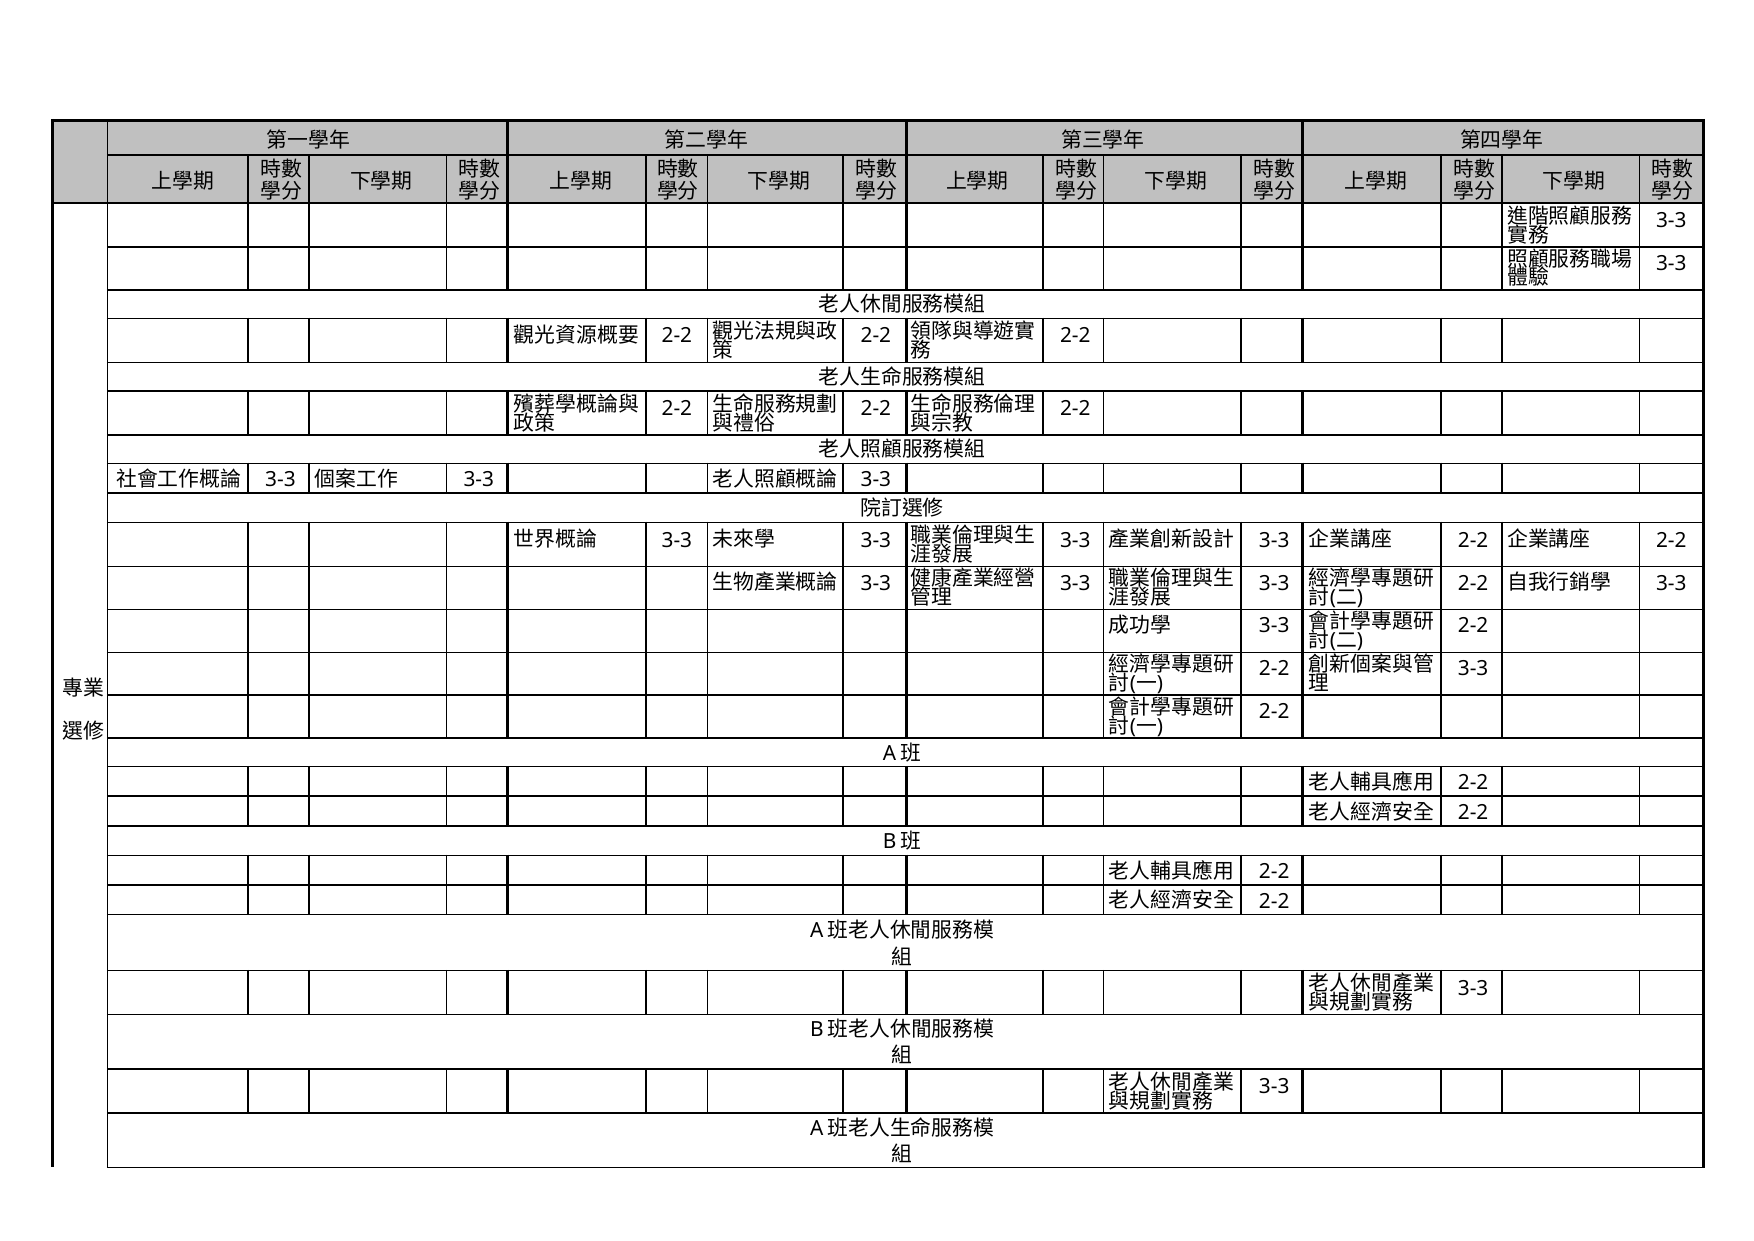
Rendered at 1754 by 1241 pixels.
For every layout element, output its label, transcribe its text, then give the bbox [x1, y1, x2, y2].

table_cell [108, 797, 247, 825]
table_cell [249, 856, 308, 884]
table_cell [249, 392, 308, 434]
table_cell [509, 1070, 645, 1112]
table_cell [708, 856, 842, 884]
table_cell 未來學 [708, 523, 842, 566]
table_cell 3-3 [1044, 567, 1103, 608]
table_cell [249, 248, 308, 289]
table_cell [249, 1070, 308, 1112]
table_cell [1640, 696, 1702, 737]
table_cell 會計學專題研 討(二) [1304, 610, 1440, 651]
table_cell [1503, 319, 1639, 361]
table_cell [844, 696, 905, 737]
table_cell [509, 204, 645, 246]
table_cell [1304, 204, 1440, 246]
table_cell [310, 653, 446, 694]
table_cell [108, 523, 247, 566]
table_cell [108, 886, 247, 914]
table_cell 健康產業經營 管理 [908, 567, 1042, 608]
table_cell 老人休閒服務模組 [108, 291, 1702, 317]
table_cell [1304, 464, 1440, 492]
table_cell [1242, 767, 1301, 795]
table_cell [249, 204, 308, 246]
table_cell 2-2 [1442, 767, 1501, 795]
table_cell 時數 學分 [249, 156, 308, 202]
table_cell [1304, 319, 1440, 361]
table_cell [1044, 856, 1103, 884]
table_cell 2-2 [1044, 392, 1103, 434]
table_cell [108, 971, 247, 1013]
table_cell [310, 610, 446, 651]
table_cell [647, 856, 707, 884]
table_cell 2-2 [844, 392, 905, 434]
table_cell [509, 886, 645, 914]
table_cell [844, 1070, 905, 1112]
table_cell 時數 學分 [1442, 156, 1501, 202]
table_cell [1044, 464, 1103, 492]
table_cell [249, 567, 308, 608]
table_cell [310, 696, 446, 737]
table_cell [908, 696, 1042, 737]
table_cell [908, 797, 1042, 825]
table_cell 3-3 [1044, 523, 1103, 566]
table_cell [844, 610, 905, 651]
table_cell [1044, 1070, 1103, 1112]
table_cell [1640, 653, 1702, 694]
table_cell 3-3 [1442, 653, 1501, 694]
table_cell [1640, 767, 1702, 795]
table_cell 2-2 [1442, 610, 1501, 651]
table_cell [1503, 767, 1639, 795]
table_cell 時數 學分 [647, 156, 707, 202]
table_cell [647, 696, 707, 737]
table_cell 3-3 [1640, 204, 1702, 246]
table_cell 下學期 [310, 156, 446, 202]
table_cell [1104, 319, 1240, 361]
table_cell [1242, 392, 1301, 434]
table_cell [447, 392, 506, 434]
table_cell [1242, 319, 1301, 361]
table_cell [1304, 696, 1440, 737]
table_cell [310, 856, 446, 884]
table_cell [447, 610, 506, 651]
table_cell [1242, 204, 1301, 246]
table_cell [1044, 610, 1103, 651]
table_cell [708, 797, 842, 825]
table_cell [447, 248, 506, 289]
table_cell [708, 886, 842, 914]
table_cell [1242, 464, 1301, 492]
table_cell [108, 319, 247, 361]
table_cell [708, 248, 842, 289]
table_cell 下學期 [708, 156, 842, 202]
table_cell [108, 767, 247, 795]
table_cell [1304, 392, 1440, 434]
table_cell 企業講座 [1304, 523, 1440, 566]
table_cell [108, 204, 247, 246]
table_cell [108, 610, 247, 651]
table_cell [447, 767, 506, 795]
table_cell [844, 886, 905, 914]
table_cell [844, 797, 905, 825]
table_cell 生命服務規劃 與禮俗 [708, 392, 842, 434]
table_cell [249, 971, 308, 1013]
table_cell [310, 319, 446, 361]
table_cell [1104, 392, 1240, 434]
table_cell [844, 767, 905, 795]
table_cell [1104, 248, 1240, 289]
table_cell [708, 1070, 842, 1112]
table_cell [1442, 886, 1501, 914]
table_cell [1442, 1070, 1501, 1112]
table_cell [509, 248, 645, 289]
table_cell [1104, 797, 1240, 825]
table_cell 上學期 [509, 156, 645, 202]
table_cell [1044, 971, 1103, 1013]
table_cell [647, 248, 707, 289]
table_cell [908, 653, 1042, 694]
table_cell [1304, 856, 1440, 884]
table_cell [708, 767, 842, 795]
table_cell [844, 653, 905, 694]
table_cell [908, 971, 1042, 1013]
table_cell [108, 248, 247, 289]
table_cell [249, 319, 308, 361]
table_cell 2-2 [1442, 567, 1501, 608]
table_cell [108, 653, 247, 694]
table_cell [249, 653, 308, 694]
table_cell 老人輔具應用 [1304, 767, 1440, 795]
table_cell 2-2 [1242, 886, 1301, 914]
table_cell [708, 204, 842, 246]
table_cell [1503, 610, 1639, 651]
table_cell [509, 971, 645, 1013]
table_cell [1304, 886, 1440, 914]
table_cell B班老人休閒服務模組 [108, 1015, 1702, 1068]
table_cell A班老人休閒服務模組 [108, 915, 1702, 970]
table_cell [310, 392, 446, 434]
table_cell [1503, 653, 1639, 694]
table_cell [1640, 797, 1702, 825]
table_cell [310, 567, 446, 608]
table_cell 下學期 [1503, 156, 1639, 202]
table_cell 2-2 [1242, 653, 1301, 694]
table_cell [647, 1070, 707, 1112]
table_cell 3-3 [1442, 971, 1501, 1013]
table_header [54, 122, 107, 202]
table_header 第二學年 [509, 122, 905, 154]
table_cell 成功學 [1104, 610, 1240, 651]
table_cell [1503, 856, 1639, 884]
table_cell 3-3 [844, 567, 905, 608]
table_cell 老人經濟安全 [1304, 797, 1440, 825]
table_cell [844, 204, 905, 246]
table_cell 下學期 [1104, 156, 1240, 202]
table_cell [1442, 392, 1501, 434]
table_cell [249, 767, 308, 795]
table_cell [1503, 392, 1639, 434]
table_cell 進階照顧服務 實務 [1503, 204, 1639, 246]
table_cell [509, 696, 645, 737]
table_cell [310, 971, 446, 1013]
table_cell [310, 523, 446, 566]
table_cell [647, 767, 707, 795]
table_cell [1104, 464, 1240, 492]
table_cell [844, 856, 905, 884]
table_cell [509, 567, 645, 608]
table_cell 老人休閒產業 與規劃實務 [1104, 1070, 1240, 1112]
table_cell [1242, 797, 1301, 825]
table_cell [1640, 464, 1702, 492]
table_cell [1442, 319, 1501, 361]
table_cell 3-3 [1242, 1070, 1301, 1112]
table_cell [1104, 767, 1240, 795]
table_cell [908, 886, 1042, 914]
table_cell 3-3 [844, 523, 905, 566]
table_cell [647, 610, 707, 651]
table_cell [708, 971, 842, 1013]
table_cell 2-2 [844, 319, 905, 361]
table_cell 3-3 [1242, 523, 1301, 566]
table_cell [908, 204, 1042, 246]
table_header 第三學年 [908, 122, 1301, 154]
table_cell 時數 學分 [1640, 156, 1702, 202]
table_cell [1442, 248, 1501, 289]
table_cell [108, 1070, 247, 1112]
table_cell [1044, 767, 1103, 795]
table_cell 上學期 [908, 156, 1042, 202]
table_cell [509, 767, 645, 795]
table_cell [647, 797, 707, 825]
table_cell 老人輔具應用 [1104, 856, 1240, 884]
table_cell [1044, 248, 1103, 289]
table_cell 觀光資源概要 [509, 319, 645, 361]
table_cell 殯葬學概論與 政策 [509, 392, 645, 434]
table_cell 3-3 [249, 464, 308, 492]
table_cell [1044, 797, 1103, 825]
table_cell 創新個案與管 理 [1304, 653, 1440, 694]
table_cell 生命服務倫理 與宗教 [908, 392, 1042, 434]
table_cell 3-3 [844, 464, 905, 492]
table_cell [1640, 392, 1702, 434]
table_cell [1304, 248, 1440, 289]
table_cell [249, 797, 308, 825]
table_cell [1044, 204, 1103, 246]
table_cell [249, 696, 308, 737]
table_cell 2-2 [647, 319, 707, 361]
table_cell [509, 797, 645, 825]
table_cell 觀光法規與政 策 [708, 319, 842, 361]
table_cell [1044, 696, 1103, 737]
table_cell [647, 464, 707, 492]
table_cell [108, 567, 247, 608]
table_cell [1044, 653, 1103, 694]
table_cell 2-2 [1442, 523, 1501, 566]
table_cell [509, 464, 645, 492]
table_cell 上學期 [108, 156, 247, 202]
table_cell [1104, 204, 1240, 246]
table_cell [844, 971, 905, 1013]
table_cell A班 [108, 739, 1702, 766]
table_cell [1503, 696, 1639, 737]
table_cell [310, 797, 446, 825]
table_cell [447, 856, 506, 884]
table_cell 產業創新設計 [1104, 523, 1240, 566]
table_cell [108, 696, 247, 737]
table_cell [1503, 464, 1639, 492]
table_cell 經濟學專題研 討(一) [1104, 653, 1240, 694]
table_cell [447, 319, 506, 361]
table_cell 3-3 [1242, 567, 1301, 608]
table_cell [108, 856, 247, 884]
table_cell 3-3 [447, 464, 506, 492]
table_cell [447, 653, 506, 694]
table_cell [708, 610, 842, 651]
table_cell [1640, 319, 1702, 361]
table_cell [1640, 971, 1702, 1013]
table_cell A班老人生命服務模組 [108, 1114, 1702, 1167]
table_cell 2-2 [1242, 856, 1301, 884]
table_cell 老人休閒產業 與規劃實務 [1304, 971, 1440, 1013]
table_cell 職業倫理與生 涯發展 [908, 523, 1042, 566]
table_cell [447, 523, 506, 566]
table_cell [1304, 1070, 1440, 1112]
table_cell 專業選修 [54, 204, 107, 1167]
table_cell [1104, 971, 1240, 1013]
table_cell [1442, 696, 1501, 737]
table_cell [447, 696, 506, 737]
table_cell [708, 653, 842, 694]
table_cell 2-2 [1442, 797, 1501, 825]
table_cell 領隊與導遊實 務 [908, 319, 1042, 361]
table_cell [310, 1070, 446, 1112]
table_cell [310, 886, 446, 914]
table_cell [447, 567, 506, 608]
table_cell 職業倫理與生 涯發展 [1104, 567, 1240, 608]
table_cell 2-2 [1044, 319, 1103, 361]
table_cell 3-3 [1242, 610, 1301, 651]
table_cell [1503, 1070, 1639, 1112]
table_cell [908, 610, 1042, 651]
table_cell 老人照顧概論 [708, 464, 842, 492]
table_cell 老人經濟安全 [1104, 886, 1240, 914]
table_cell [310, 248, 446, 289]
table_cell 上學期 [1304, 156, 1440, 202]
table_cell 世界概論 [509, 523, 645, 566]
table_cell 2-2 [1640, 523, 1702, 566]
table_cell 生物產業概論 [708, 567, 842, 608]
table_cell [1503, 886, 1639, 914]
table_cell [310, 204, 446, 246]
table_cell [447, 797, 506, 825]
table_cell 時數 學分 [447, 156, 506, 202]
table_cell 3-3 [1640, 567, 1702, 608]
table_cell [647, 971, 707, 1013]
table_cell [844, 248, 905, 289]
table_cell 3-3 [1640, 248, 1702, 289]
table_cell 時數 學分 [844, 156, 905, 202]
table_cell [509, 653, 645, 694]
table_cell [509, 610, 645, 651]
table_cell [708, 696, 842, 737]
table_cell [647, 567, 707, 608]
table_cell [249, 610, 308, 651]
table_cell [1640, 610, 1702, 651]
table_cell [908, 464, 1042, 492]
table_cell 3-3 [647, 523, 707, 566]
table_cell 自我行銷學 [1503, 567, 1639, 608]
table_cell 個案工作 [310, 464, 446, 492]
table_cell [447, 204, 506, 246]
table_cell 照顧服務職場 體驗 [1503, 248, 1639, 289]
table_header 第四學年 [1304, 122, 1702, 154]
table_cell [447, 971, 506, 1013]
table_cell [1242, 248, 1301, 289]
table_cell 時數 學分 [1044, 156, 1103, 202]
table_cell [647, 204, 707, 246]
table_cell [1442, 464, 1501, 492]
table_cell [908, 856, 1042, 884]
table_cell B班 [108, 827, 1702, 854]
table_cell [908, 1070, 1042, 1112]
table_cell [1044, 886, 1103, 914]
table_cell 2-2 [1242, 696, 1301, 737]
table_cell [447, 1070, 506, 1112]
table_cell [908, 248, 1042, 289]
table_header 第一學年 [108, 122, 506, 154]
table_cell [1442, 204, 1501, 246]
table_cell [249, 523, 308, 566]
table_cell [908, 767, 1042, 795]
table_cell [1640, 886, 1702, 914]
table_cell 社會工作概論 [108, 464, 247, 492]
table_cell [1503, 797, 1639, 825]
table_cell 老人生命服務模組 [108, 363, 1702, 390]
table_cell [1640, 856, 1702, 884]
table_cell 時數 學分 [1242, 156, 1301, 202]
table_cell [647, 653, 707, 694]
table_cell [1442, 856, 1501, 884]
table_cell 企業講座 [1503, 523, 1639, 566]
table_cell [249, 886, 308, 914]
table_cell [647, 886, 707, 914]
table_cell 院訂選修 [108, 494, 1702, 522]
table_cell 2-2 [647, 392, 707, 434]
table_cell [310, 767, 446, 795]
table_cell 經濟學專題研 討(二) [1304, 567, 1440, 608]
table_cell [1242, 971, 1301, 1013]
table_cell [447, 886, 506, 914]
table_cell 老人照顧服務模組 [108, 436, 1702, 462]
table_cell [1640, 1070, 1702, 1112]
table_cell [1503, 971, 1639, 1013]
table_cell 會計學專題研 討(一) [1104, 696, 1240, 737]
table_cell [108, 392, 247, 434]
table_cell [509, 856, 645, 884]
